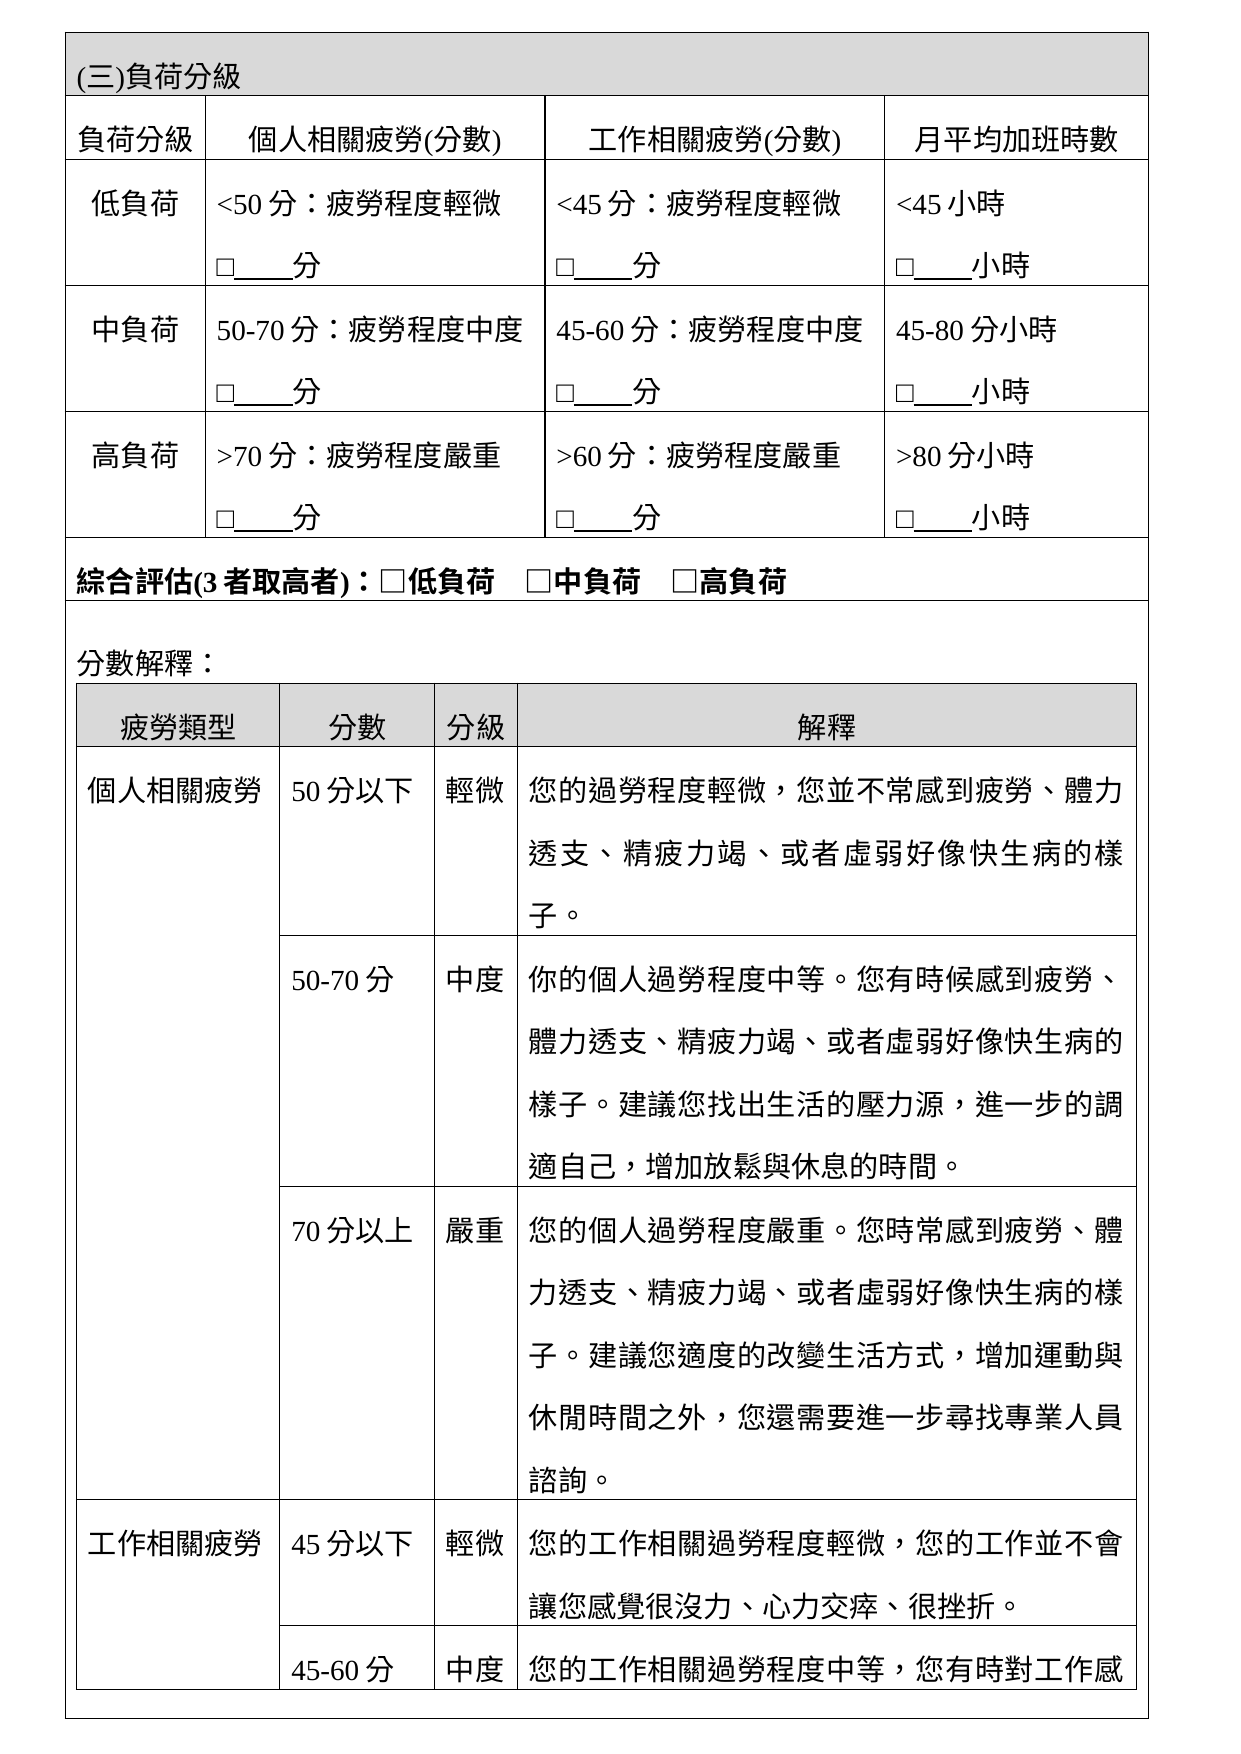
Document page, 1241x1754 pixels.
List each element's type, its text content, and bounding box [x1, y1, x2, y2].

table_cell 中度 [435, 936, 517, 1186]
table_cell 45-60分：疲勞程度中度 □ 分 [546, 286, 884, 411]
table_cell 您的過勞程度輕微，您並不常感到疲勞、體力透支、精疲力竭、或者虛弱好像快生病的樣子。 [518, 747, 1136, 935]
table_cell >80分小時 □ 小時 [885, 412, 1148, 537]
table_cell <45小時 □ 小時 [885, 160, 1148, 285]
table_cell 輕微 [435, 1500, 517, 1625]
table_cell 70分以上 [280, 1187, 434, 1499]
table_cell 工作相關疲勞 [77, 1500, 279, 1689]
table_cell 工作相關疲勞(分數) [546, 96, 884, 159]
table_cell 輕微 [435, 747, 517, 935]
table_cell 低負荷 [66, 160, 205, 285]
table_cell 嚴重 [435, 1187, 517, 1499]
table_cell 您的個人過勞程度嚴重。您時常感到疲勞、體力透支、精疲力竭、或者虛弱好像快生病的樣子。建議您適度的改變生活方式，增加運動與休閒時間之外，您還需要進一步尋找專業人員諮詢。 [518, 1187, 1136, 1499]
table_cell 50-70分：疲勞程度中度 □ 分 [206, 286, 544, 411]
table_cell >70分：疲勞程度嚴重 □ 分 [206, 412, 544, 537]
table_header 分數 [280, 684, 434, 746]
table_header 分級 [435, 684, 517, 746]
table_cell 中度 [435, 1626, 517, 1689]
table_cell 您的工作相關過勞程度中等，您有時對工作感 [518, 1626, 1136, 1689]
table_cell 綜合評估(3者取高者)：□低負荷 □中負荷 □高負荷 [66, 538, 1148, 600]
table_cell 45分以下 [280, 1500, 434, 1625]
table_cell 50分以下 [280, 747, 434, 935]
table_header 疲勞類型 [77, 684, 279, 746]
table_cell <50分：疲勞程度輕微 □ 分 [206, 160, 544, 285]
table_cell 中負荷 [66, 286, 205, 411]
table_cell <45分：疲勞程度輕微 □ 分 [546, 160, 884, 285]
table_cell 你的個人過勞程度中等。您有時候感到疲勞、體力透支、精疲力竭、或者虛弱好像快生病的樣子。建議您找出生活的壓力源，進一步的調適自己，增加放鬆與休息的時間。 [518, 936, 1136, 1186]
table_cell 負荷分級 [66, 96, 205, 159]
table_cell 月平均加班時數 [885, 96, 1148, 159]
table_cell 分數解釋： [66, 601, 1148, 1718]
table_cell 個人相關疲勞(分數) [206, 96, 544, 159]
table_cell 45-80分小時 □ 小時 [885, 286, 1148, 411]
table_cell 50-70分 [280, 936, 434, 1186]
table_header (三)負荷分級 [66, 33, 1148, 95]
table_cell 45-60分 [280, 1626, 434, 1689]
table_cell >60分：疲勞程度嚴重 □ 分 [546, 412, 884, 537]
table_cell 高負荷 [66, 412, 205, 537]
table_header 解釋 [518, 684, 1136, 746]
table_cell 個人相關疲勞 [77, 747, 279, 1499]
table_cell 您的工作相關過勞程度輕微，您的工作並不會讓您感覺很沒力、心力交瘁、很挫折。 [518, 1500, 1136, 1625]
